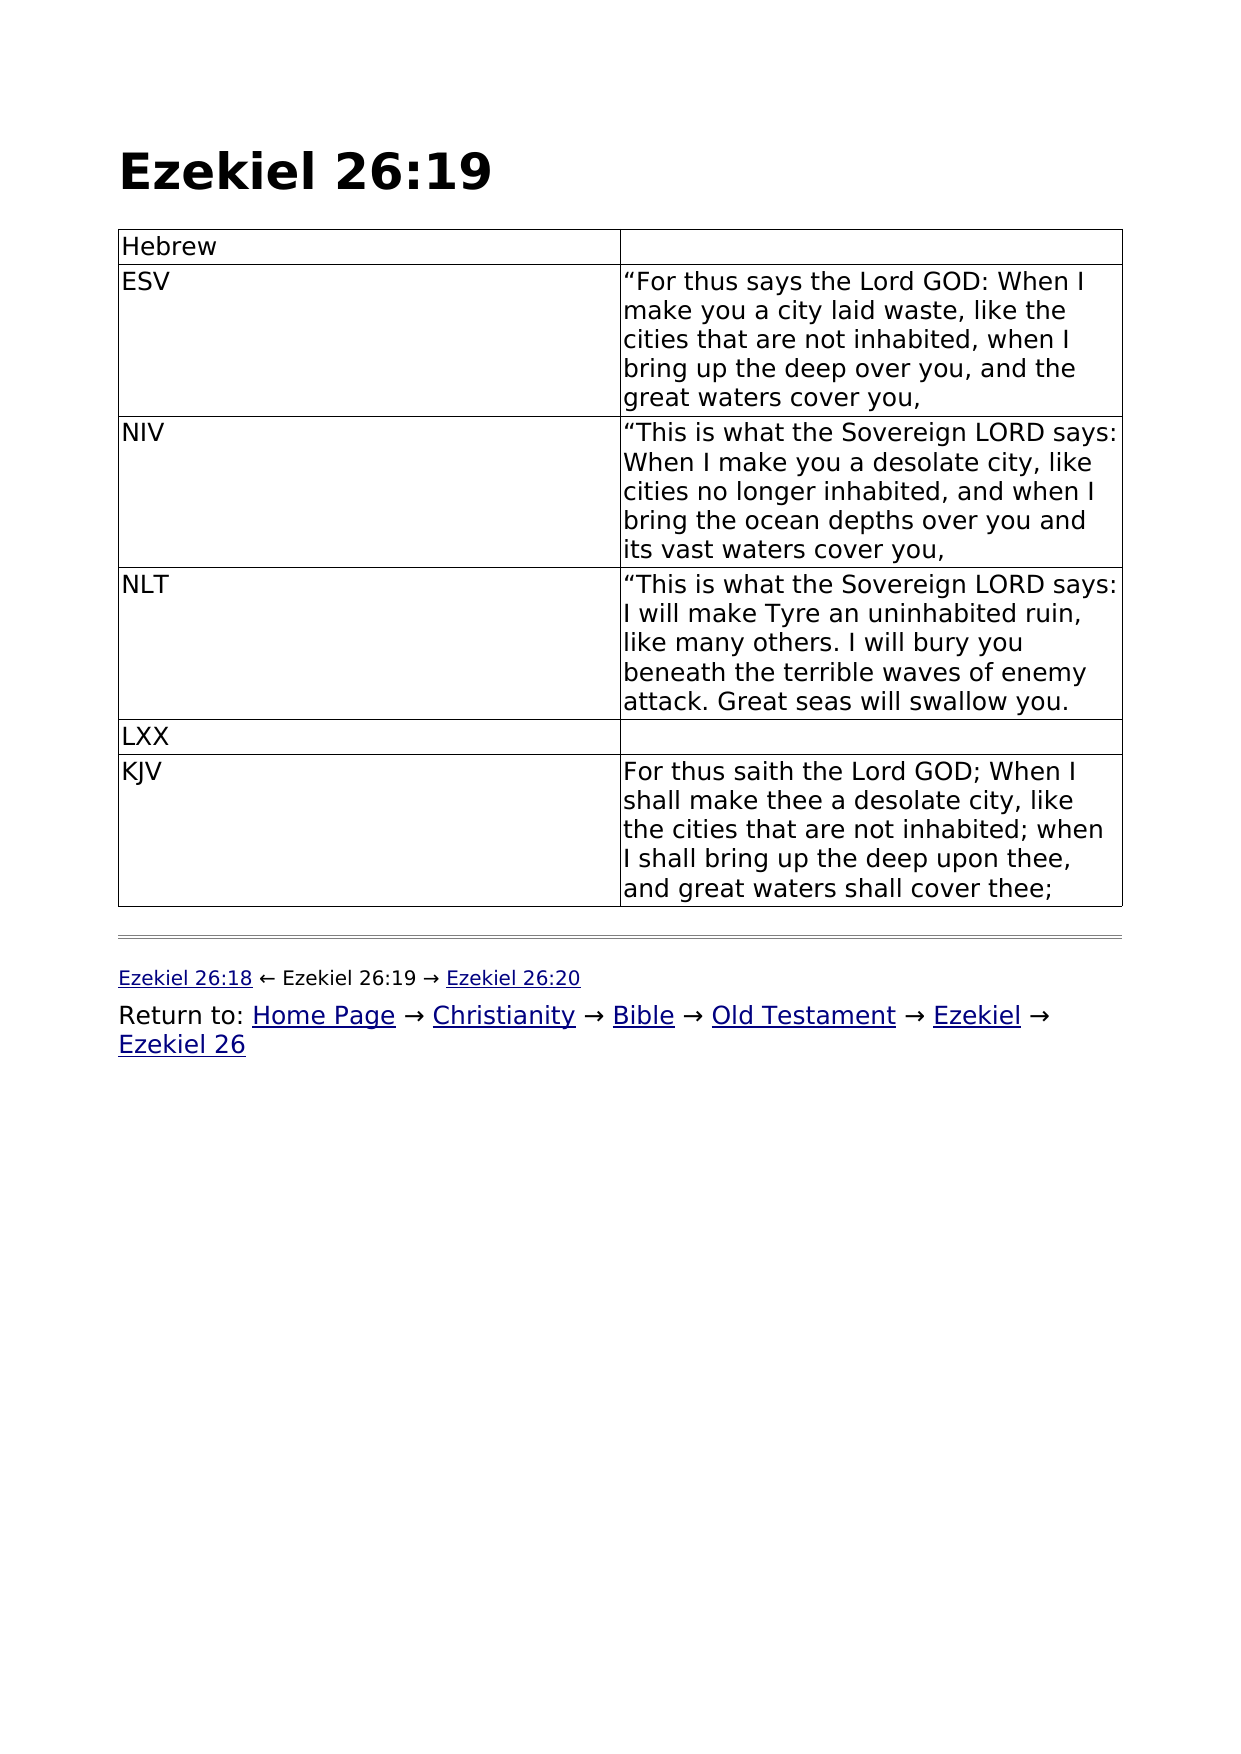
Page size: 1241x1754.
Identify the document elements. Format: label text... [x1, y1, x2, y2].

table_cell For thus saith the Lord GOD; When I shall make thee a desolate city, like the cities that are not inhabited; when I shall bring up the deep upon thee, and great waters shall cover thee; [621, 755, 1122, 906]
subtitle Ezekiel 26:19 [118, 143, 1122, 201]
table_header [621, 230, 1122, 264]
table_cell [621, 720, 1122, 754]
table_cell NIV [119, 417, 620, 567]
table_cell “For thus says the Lord GOD: When I make you a city laid waste, like the cities that are not inhabited, when I bring up the deep over you, and the great waters cover you, [621, 265, 1122, 416]
table_cell ESV [119, 265, 620, 416]
table_cell KJV [119, 755, 620, 906]
table_header Hebrew [119, 230, 620, 264]
text Return to: Home Page → Christianity → Bible → Old Testament → Ezekiel → Ezekiel 26 [118, 1001, 1122, 1059]
text Ezekiel 26:18 ← Ezekiel 26:19 → Ezekiel 26:20 [118, 967, 1122, 1001]
table_cell “This is what the Sovereign LORD says: I will make Tyre an uninhabited ruin, like many others. I will bury you beneath the terrible waves of enemy attack. Great seas will swallow you. [621, 568, 1122, 719]
table_cell NLT [119, 568, 620, 719]
table_cell “This is what the Sovereign LORD says: When I make you a desolate city, like cities no longer inhabited, and when I bring the ocean depths over you and its vast waters cover you, [621, 417, 1122, 567]
table_cell LXX [119, 720, 620, 754]
